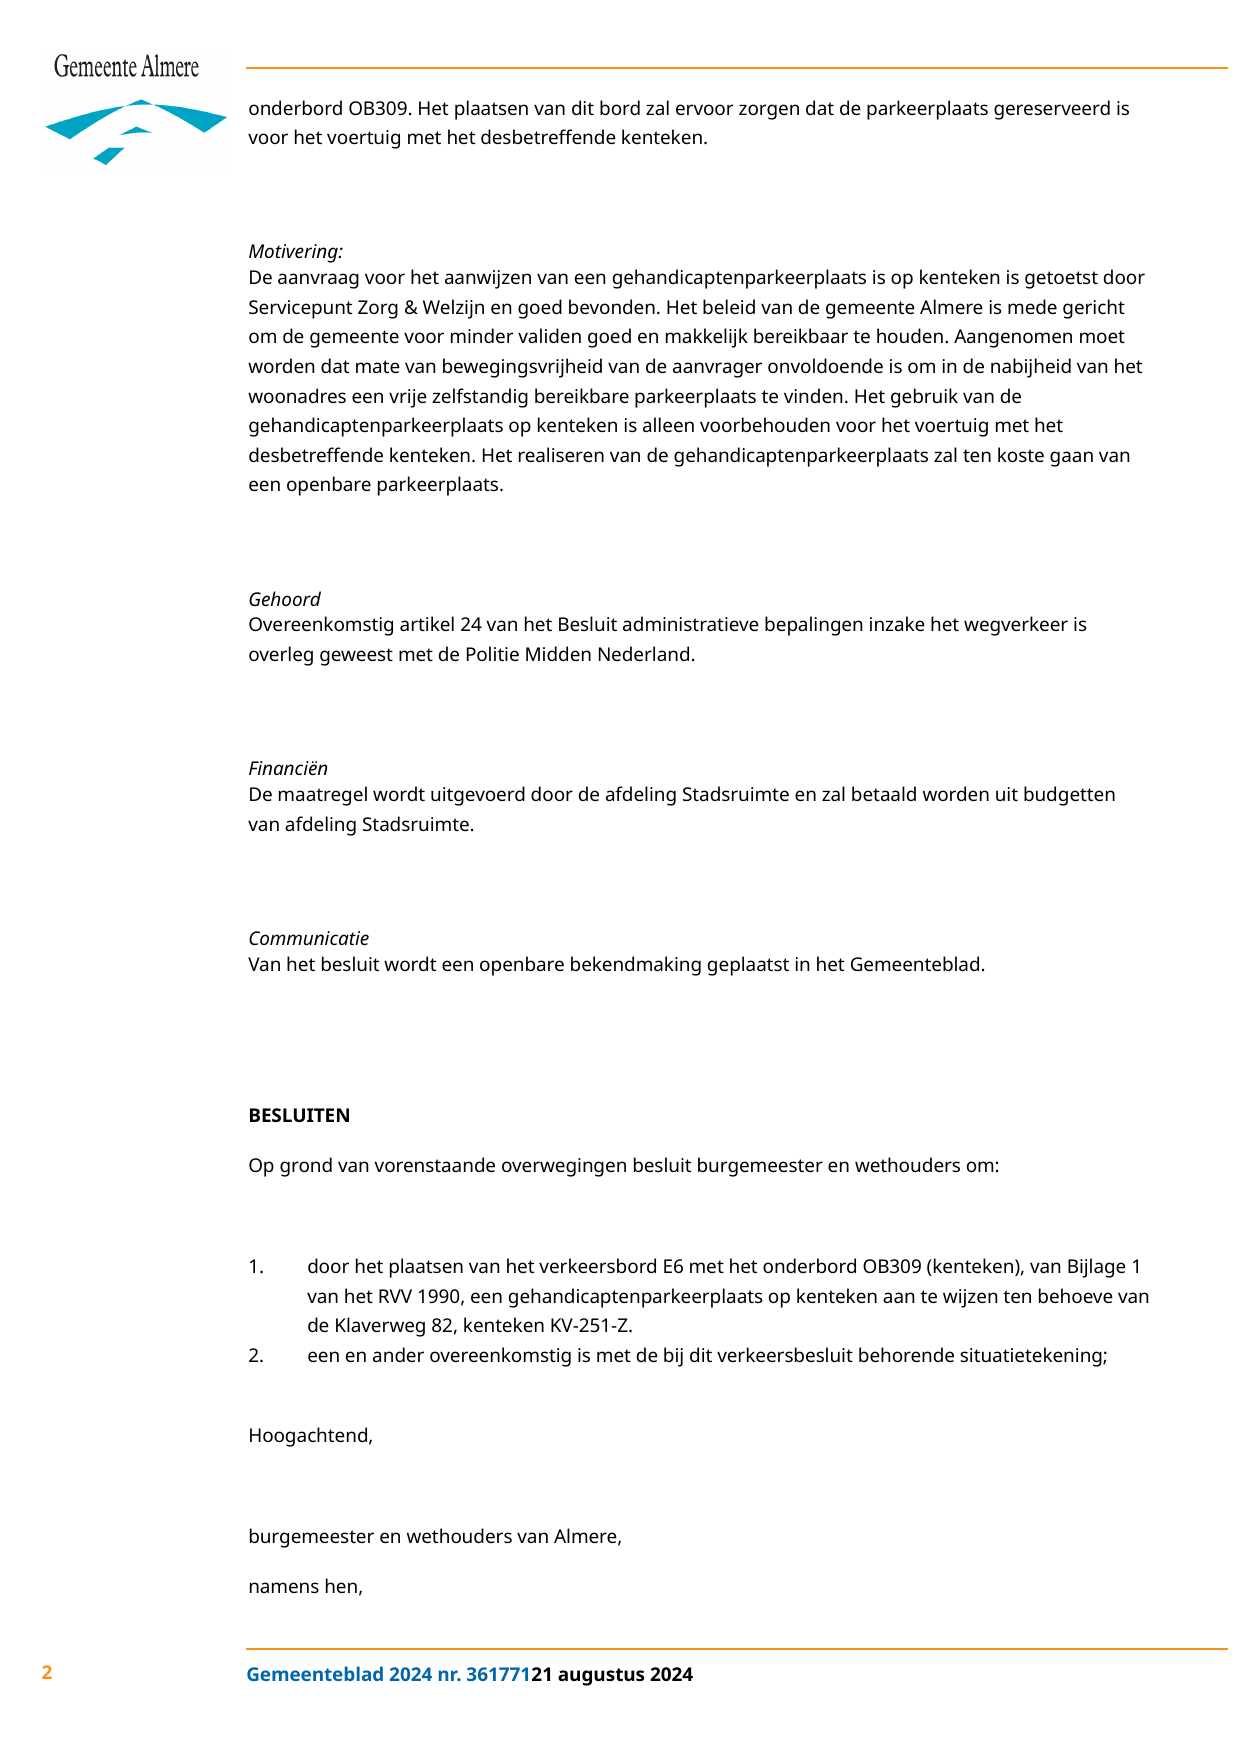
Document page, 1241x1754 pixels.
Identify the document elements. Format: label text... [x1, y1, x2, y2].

text Van het besluit wordt een openbare bekendmaking geplaatst in het Gemeenteblad. [248, 951, 1152, 977]
text Communicatie [248, 925, 1152, 951]
text Financiën [248, 756, 1152, 781]
text BESLUITEN [248, 1102, 1152, 1128]
text Hoogachtend, [248, 1422, 1152, 1448]
list een en ander overeenkomstig is met de bij dit verkeersbesluit behorende situatietekening; [248, 1342, 1152, 1368]
text Op grond van vorenstaande overwegingen besluit burgemeester en wethouders om: [248, 1153, 1152, 1178]
list door het plaatsen van het verkeersbord E6 met het onderbord OB309 (kenteken), van Bijlage 1 van het RVV 1990, een gehandicaptenparkeerplaats op kenteken aan te wijzen ten behoeve van de Klaverweg 82, kenteken KV-251-Z. [248, 1253, 1152, 1338]
picture [41, 47, 231, 172]
text Motivering: [248, 239, 1152, 264]
text Overeenkomstig artikel 24 van het Besluit administratieve bepalingen inzake het wegverkeer is overleg geweest met de Politie Midden Nederland. [248, 612, 1152, 667]
text burgemeester en wethouders van Almere, [248, 1523, 1152, 1549]
text De aanvraag voor het aanwijzen van een gehandicaptenparkeerplaats is op kenteken is getoetst door Servicepunt Zorg & Welzijn en goed bevonden. Het beleid van de gemeente Almere is mede gericht om de gemeente voor minder validen goed en makkelijk bereikbaar te houden. Aangenomen moet worden dat mate van bewegingsvrijheid van de aanvrager onvoldoende is om in de nabijheid van het woonadres een vrije zelfstandig bereikbare parkeerplaats te vinden. Het gebruik van de gehandicaptenparkeerplaats op kenteken is alleen voorbehouden voor het voertuig met het desbetreffende kenteken. Het realiseren van de gehandicaptenparkeerplaats zal ten koste gaan van een openbare parkeerplaats. [248, 264, 1152, 497]
text De maatregel wordt uitgevoerd door de afdeling Stadsruimte en zal betaald worden uit budgetten van afdeling Stadsruimte. [248, 781, 1152, 837]
text namens hen, [248, 1573, 1152, 1599]
text onderbord OB309. Het plaatsen van dit bord zal ervoor zorgen dat de parkeerplaats gereserveerd is voor het voertuig met het desbetreffende kenteken. [248, 95, 1152, 150]
text Gehoord [248, 586, 1152, 612]
